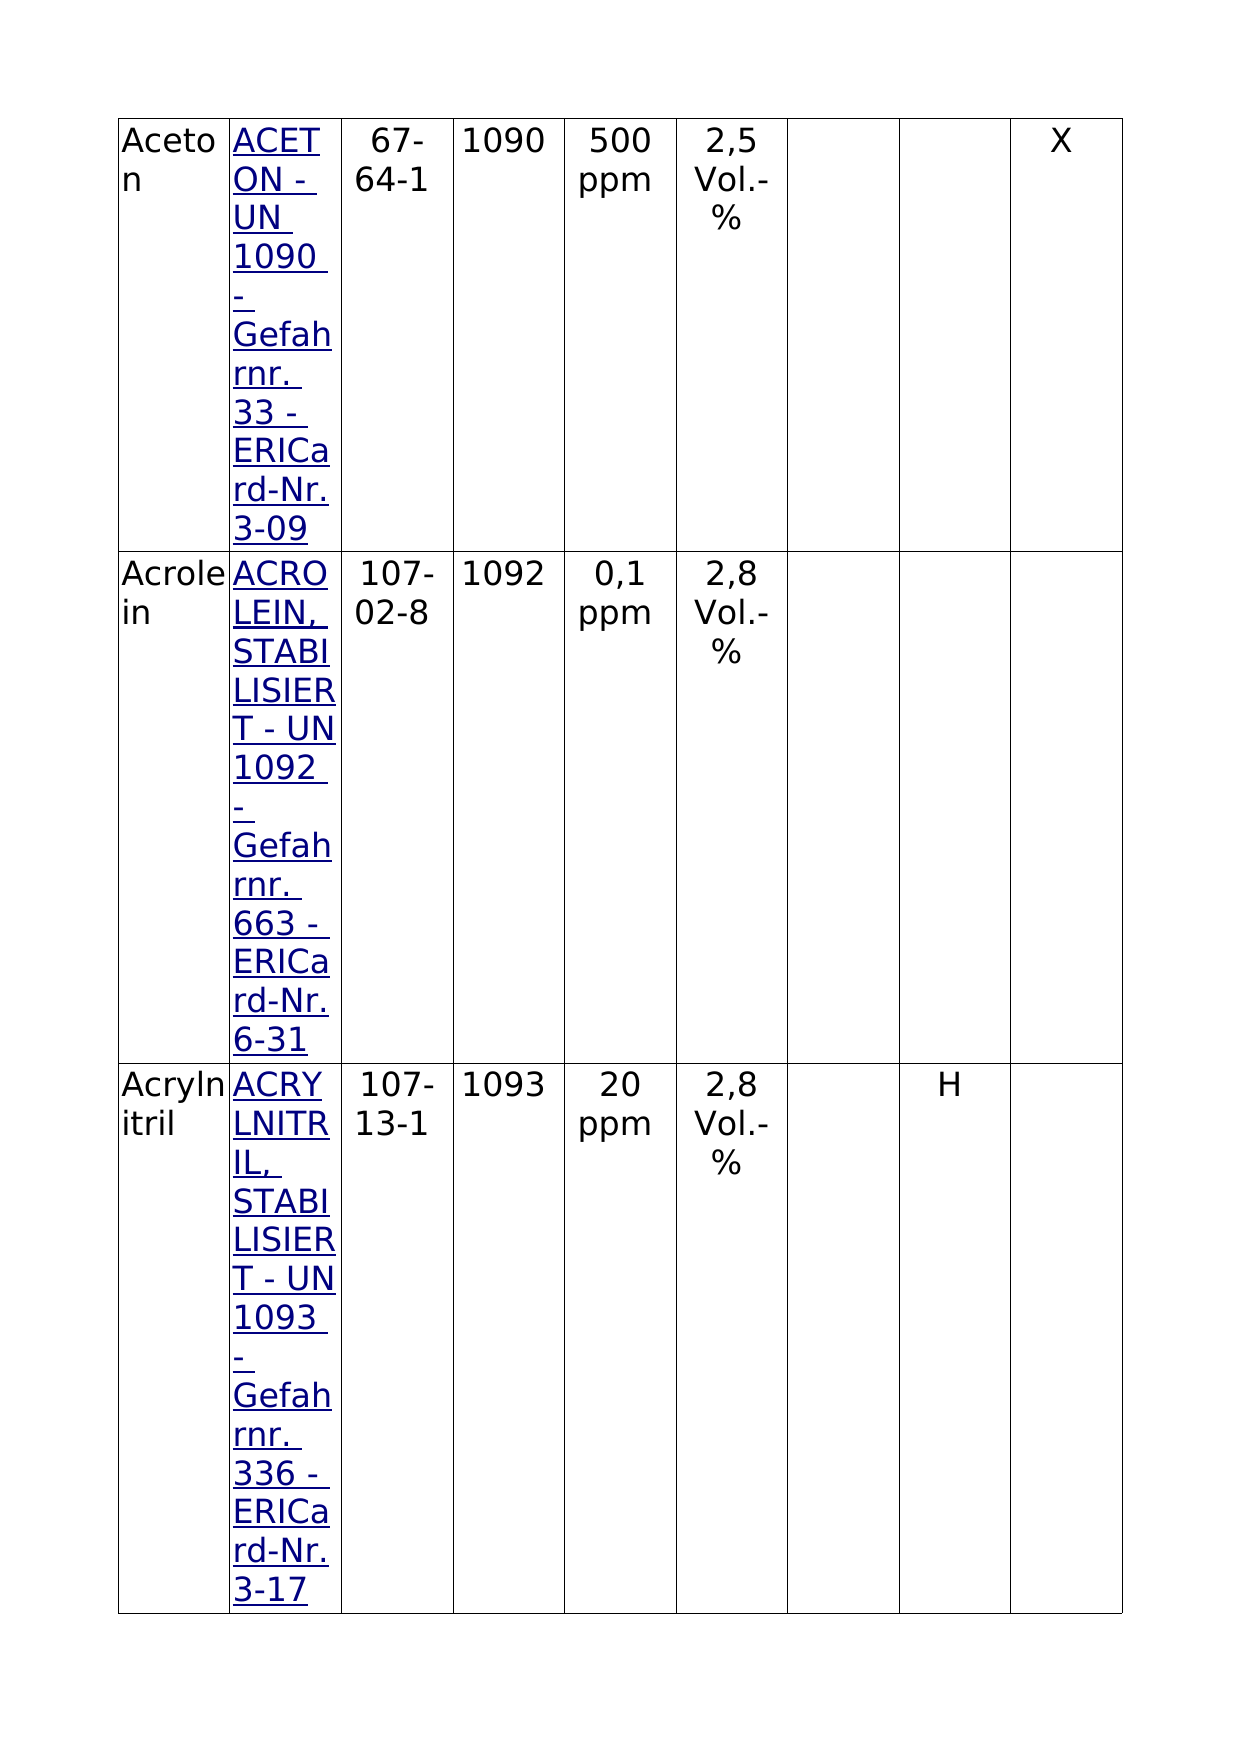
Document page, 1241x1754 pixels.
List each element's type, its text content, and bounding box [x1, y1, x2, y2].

table_cell [900, 552, 1010, 1062]
table_cell 67-64-1 [342, 119, 453, 551]
table_cell 1090 [454, 119, 564, 551]
table_cell Aceton [119, 119, 229, 551]
table_cell 0,1 ppm [565, 552, 676, 1062]
table_cell [788, 119, 899, 551]
table_cell 107-13-1 [342, 1064, 453, 1612]
table_cell [1011, 1064, 1122, 1612]
table_cell ACROLEIN, STABILISIERT - UN 1092 - Gefahrnr. 663 - ERICard-Nr. 6-31 [230, 552, 341, 1062]
table_cell 1092 [454, 552, 564, 1062]
table_cell 1093 [454, 1064, 564, 1612]
table_cell X [1011, 119, 1122, 551]
table_cell 2,8 Vol.-% [677, 552, 787, 1062]
table_cell [900, 119, 1010, 551]
table_cell H [900, 1064, 1010, 1612]
table_cell ACRYLNITRIL, STABILISIERT - UN 1093 - Gefahrnr. 336 - ERICard-Nr. 3-17 [230, 1064, 341, 1612]
table_cell Acrylnitril [119, 1064, 229, 1612]
table_cell [1011, 552, 1122, 1062]
table_cell 107-02-8 [342, 552, 453, 1062]
table_cell Acrolein [119, 552, 229, 1062]
table_cell 20 ppm [565, 1064, 676, 1612]
table_cell ACETON - UN 1090 - Gefahrnr. 33 - ERICard-Nr. 3-09 [230, 119, 341, 551]
table_cell [788, 1064, 899, 1612]
table_cell 500 ppm [565, 119, 676, 551]
table_cell 2,5 Vol.-% [677, 119, 787, 551]
table_cell [788, 552, 899, 1062]
table_cell 2,8 Vol.-% [677, 1064, 787, 1612]
